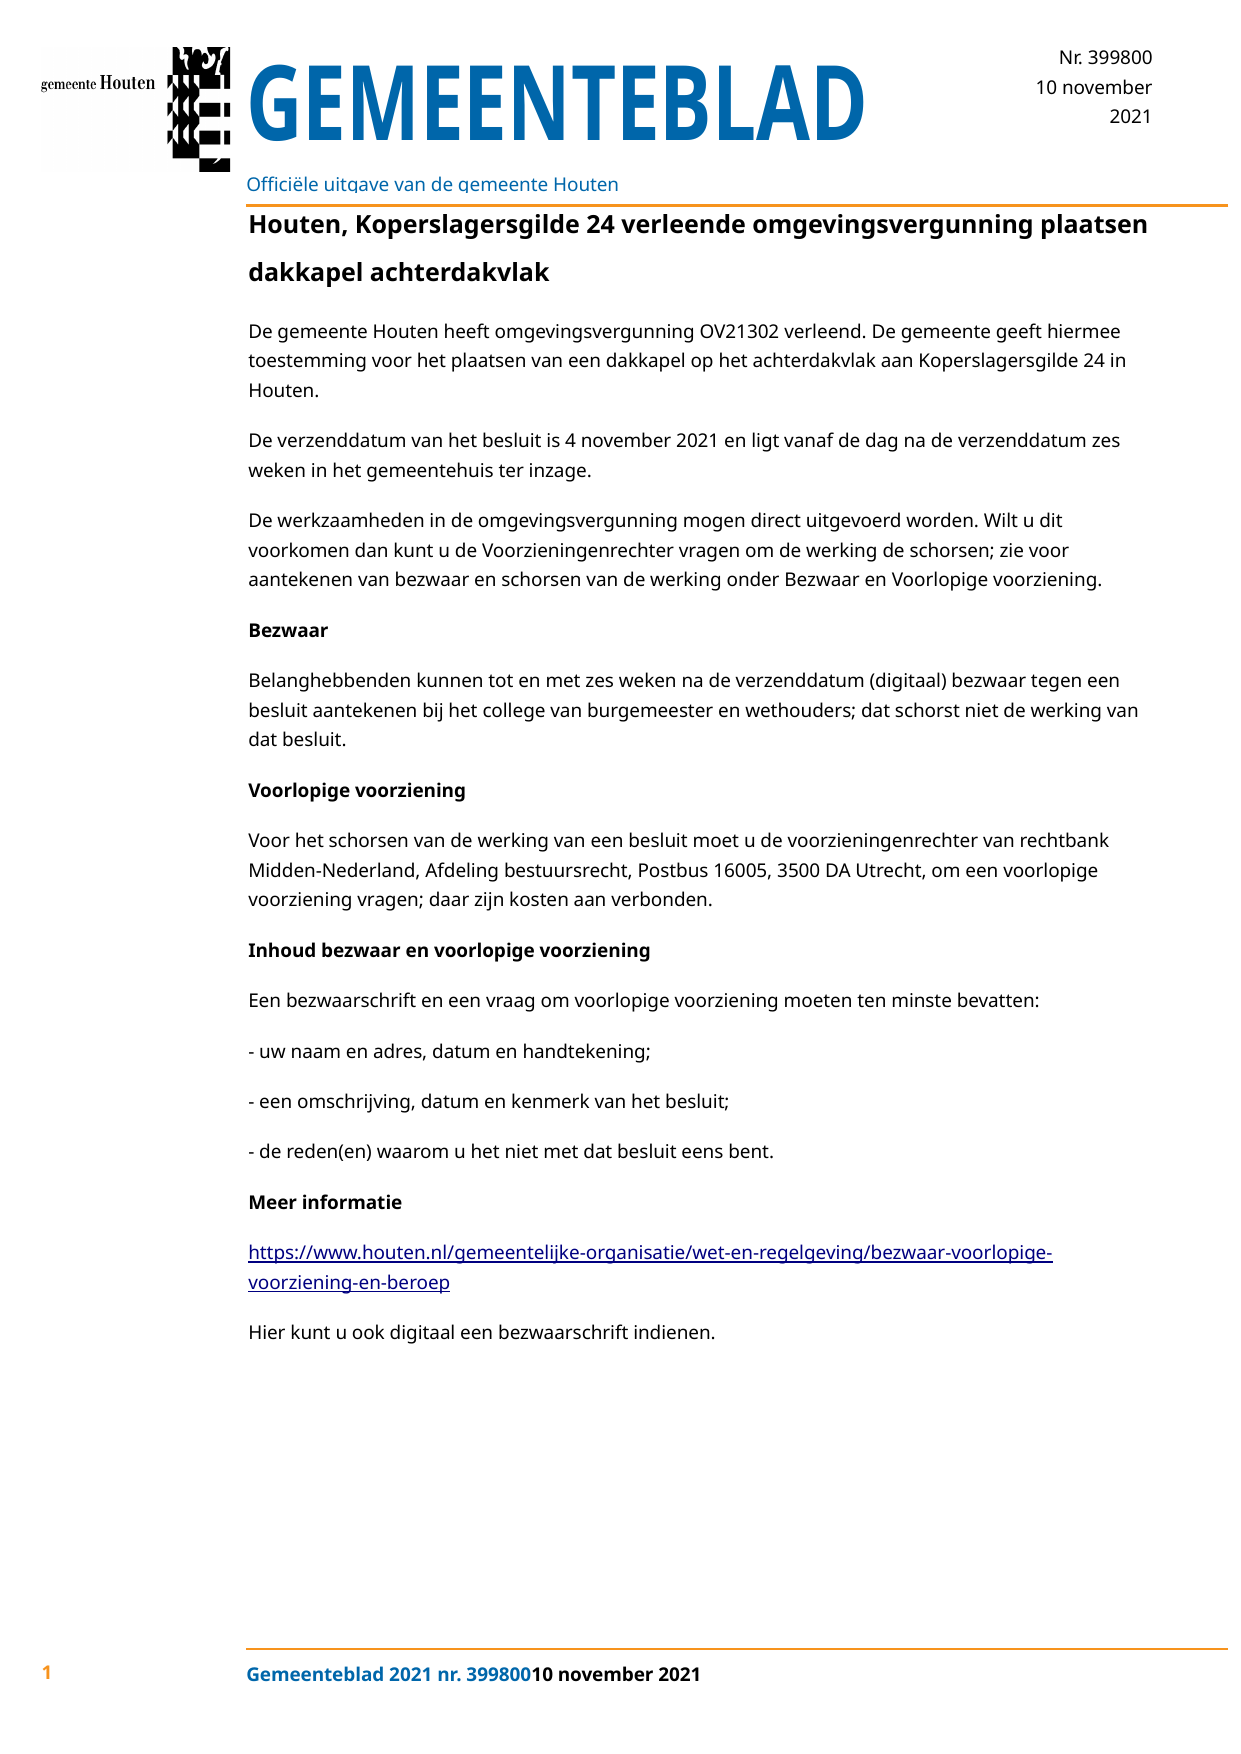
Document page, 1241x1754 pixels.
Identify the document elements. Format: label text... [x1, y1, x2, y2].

text - de reden(en) waarom u het niet met dat besluit eens bent. [248, 1139, 1152, 1164]
text Houten, Koperslagersgilde 24 verleende omgevingsvergunning plaatsen dakkapel achterdakvlak [248, 207, 1152, 288]
text - uw naam en adres, datum en handtekening; [248, 1038, 1152, 1064]
text De werkzaamheden in de omgevingsvergunning mogen direct uitgevoerd worden. Wilt u dit voorkomen dan kunt u de Voorzieningenrechter vragen om de werking de schorsen; zie voor aantekenen van bezwaar en schorsen van de werking onder Bezwaar en Voorlopige voorziening. [248, 507, 1152, 592]
picture [41, 47, 231, 172]
text https://www.houten.nl/gemeentelijke-organisatie/wet-en-regelgeving/bezwaar-voorlopige-voorziening-en-beroep [248, 1239, 1152, 1295]
text Voorlopige voorziening [248, 777, 1152, 803]
text De gemeente Houten heeft omgevingsvergunning OV21302 verleend. De gemeente geeft hiermee toestemming voor het plaatsen van een dakkapel op het achterdakvlak aan Koperslagersgilde 24 in Houten. [248, 318, 1152, 403]
text Inhoud bezwaar en voorlopige voorziening [248, 937, 1152, 963]
text Meer informatie [248, 1189, 1152, 1215]
text Belanghebbenden kunnen tot en met zes weken na de verzenddatum (digitaal) bezwaar tegen een besluit aantekenen bij het college van burgemeester en wethouders; dat schorst niet de werking van dat besluit. [248, 667, 1152, 752]
text Hier kunt u ook digitaal een bezwaarschrift indienen. [248, 1319, 1152, 1345]
text Een bezwaarschrift en een vraag om voorlopige voorziening moeten ten minste bevatten: [248, 987, 1152, 1013]
text De verzenddatum van het besluit is 4 november 2021 en ligt vanaf de dag na de verzenddatum zes weken in het gemeentehuis ter inzage. [248, 427, 1152, 483]
text Bezwaar [248, 617, 1152, 643]
text - een omschrijving, datum en kenmerk van het besluit; [248, 1088, 1152, 1114]
text Voor het schorsen van de werking van een besluit moet u de voorzieningenrechter van rechtbank Midden-Nederland, Afdeling bestuursrecht, Postbus 16005, 3500 DA Utrecht, om een voorlopige voorziening vragen; daar zijn kosten aan verbonden. [248, 827, 1152, 912]
